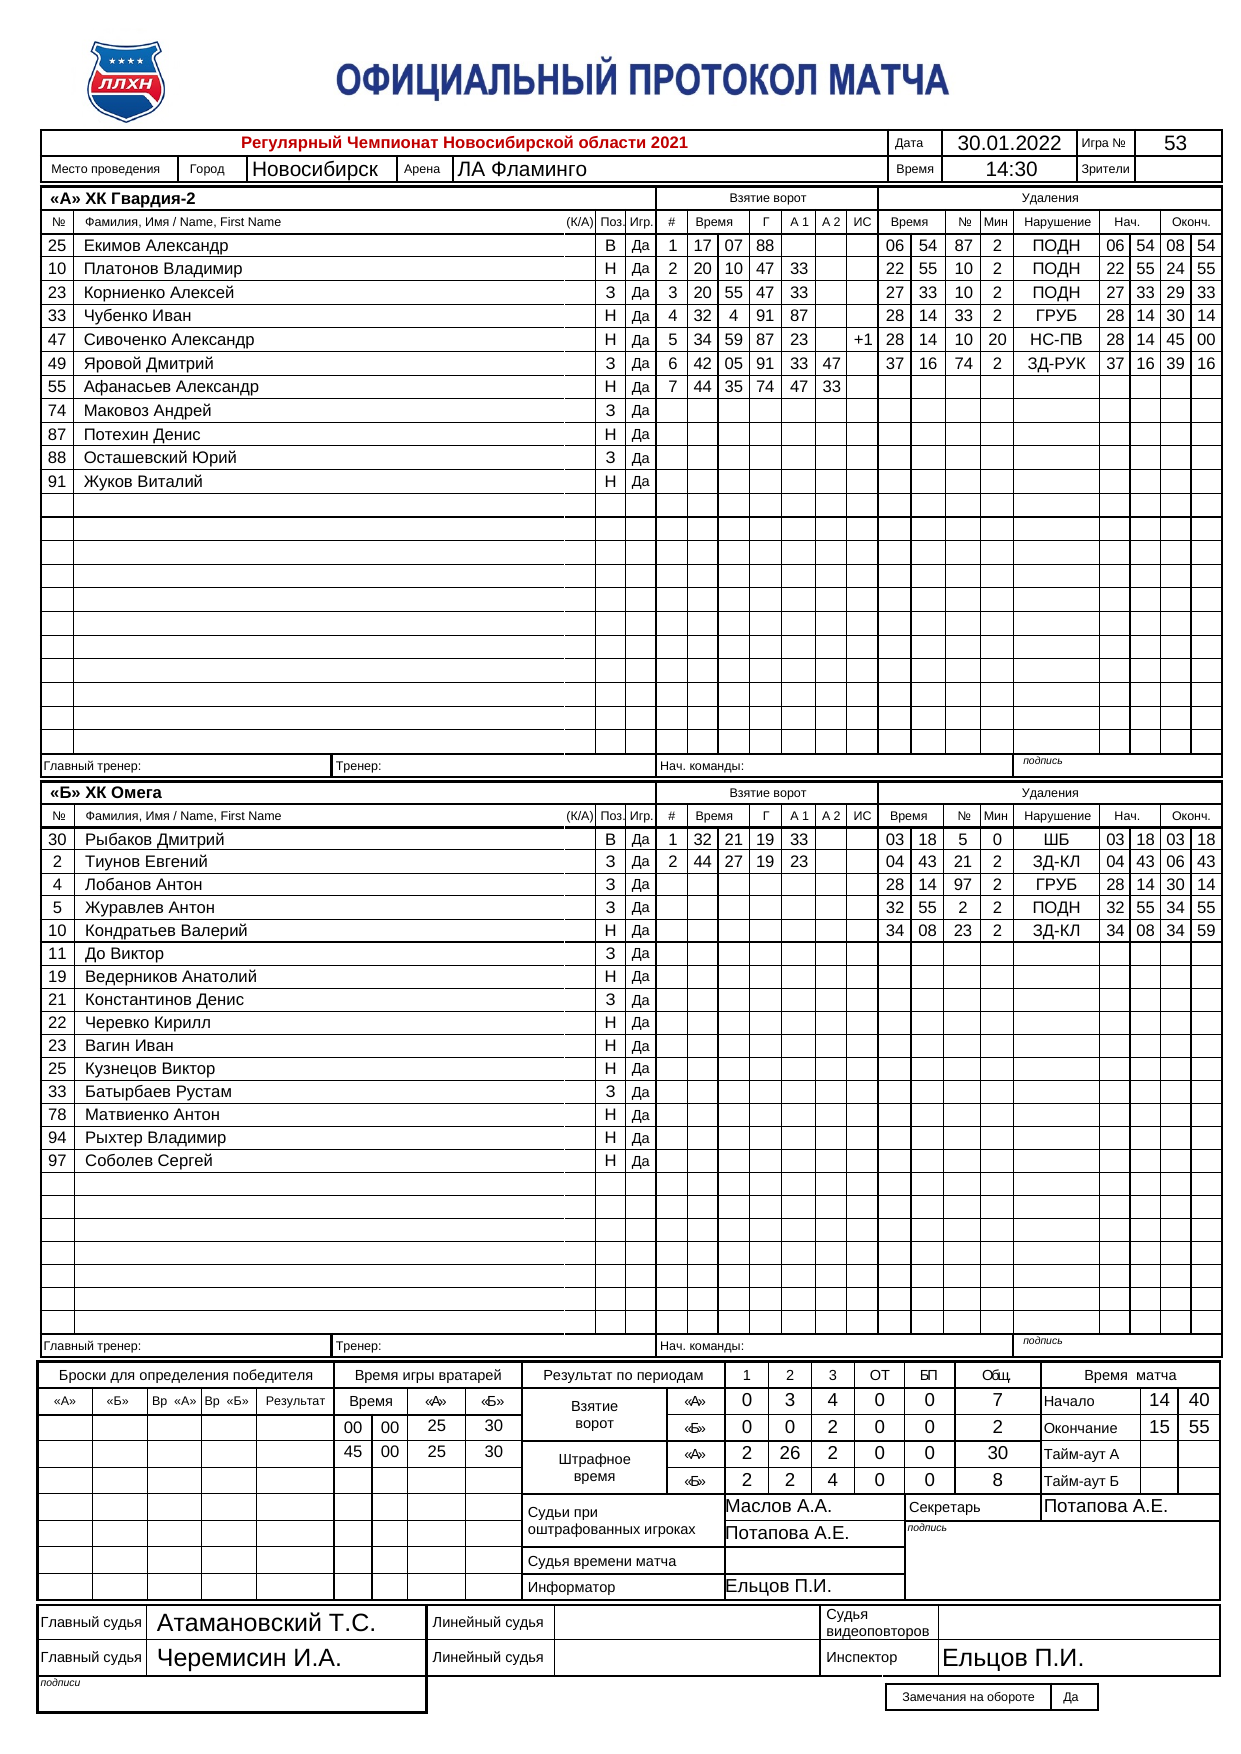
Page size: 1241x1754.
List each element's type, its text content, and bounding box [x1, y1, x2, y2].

table_cell Новосибирск [248, 157, 396, 181]
table_cell [565, 920, 595, 941]
table_cell Взятие ворот [523, 1389, 666, 1440]
table_cell [596, 1288, 625, 1310]
table_header Удаления [879, 188, 1221, 209]
table_cell [750, 730, 781, 753]
table_cell Осташевский Юрий [74, 446, 564, 469]
table_cell [1100, 612, 1129, 634]
table_cell [1100, 1219, 1129, 1241]
table_cell 8 [956, 1468, 1040, 1493]
table_header 30.01.2022 [943, 131, 1076, 155]
table_cell [847, 1265, 877, 1287]
table_cell [1014, 565, 1099, 587]
table_cell [1100, 1242, 1129, 1264]
table_cell [726, 1548, 904, 1573]
table_cell [1014, 1288, 1099, 1310]
table_cell [1014, 1104, 1099, 1126]
table_cell [688, 1035, 717, 1057]
table_cell [1192, 470, 1221, 493]
table_cell [408, 1547, 465, 1573]
table_cell 33 [782, 281, 815, 303]
table_cell 14 [912, 305, 945, 327]
table_cell 14 [912, 874, 943, 895]
table_cell До Виктор [75, 943, 564, 964]
table_cell 16 [912, 352, 945, 374]
table_cell 0 [855, 1389, 904, 1413]
table_cell [750, 494, 781, 516]
table_cell [719, 518, 749, 540]
table_cell [1014, 423, 1099, 445]
table_cell Главный тренер: [42, 755, 330, 776]
table_cell [688, 1058, 717, 1079]
table_cell 74 [750, 376, 781, 398]
table_cell [719, 1265, 749, 1287]
table_cell [782, 565, 815, 587]
table_cell [981, 446, 1013, 469]
table_cell [816, 518, 846, 540]
table_cell [782, 966, 815, 987]
table_cell [1131, 446, 1160, 469]
table_cell [1192, 1288, 1221, 1310]
table_cell 28 [1100, 874, 1129, 895]
table_cell [657, 1081, 687, 1103]
table_cell [912, 636, 945, 658]
table_cell 14 [1131, 328, 1160, 351]
table_cell [688, 989, 717, 1011]
table_cell [596, 636, 625, 658]
table_cell 30 [1161, 874, 1190, 895]
table_cell 33 [782, 352, 815, 374]
table_cell [565, 989, 595, 1011]
table_cell [74, 612, 564, 634]
table_cell Нач. [1100, 211, 1160, 233]
table_cell [626, 683, 655, 706]
table_cell [946, 470, 980, 493]
table_cell [847, 989, 877, 1011]
table_cell 45 [1161, 328, 1190, 351]
table_cell ЗД-КЛ [1014, 850, 1099, 872]
table_cell Да [626, 1150, 655, 1172]
table_cell [1161, 636, 1190, 658]
table_cell [74, 565, 564, 587]
table_cell [750, 636, 781, 658]
table_cell 97 [42, 1150, 74, 1172]
table_cell [1014, 399, 1099, 422]
table_cell 07 [719, 235, 749, 256]
table_cell [879, 470, 910, 493]
table_cell [847, 352, 877, 374]
table_cell Судьи при оштрафованных игроках [523, 1495, 724, 1546]
table_cell [596, 541, 625, 564]
table_cell [1100, 1104, 1129, 1126]
table_cell Ельцов П.И. [726, 1575, 904, 1599]
table_cell [912, 565, 945, 587]
table_cell подпись [906, 1522, 1219, 1599]
table_cell [981, 1242, 1013, 1264]
table_cell [408, 1574, 465, 1599]
table_cell [1014, 1012, 1099, 1033]
table_cell [565, 874, 595, 895]
table_cell [373, 1521, 407, 1546]
table_cell [847, 850, 877, 872]
table_cell [565, 1127, 595, 1149]
table_cell [688, 1012, 717, 1033]
table_cell Г [750, 805, 781, 826]
table_cell [912, 588, 945, 611]
table_cell Яровой Дмитрий [74, 352, 564, 374]
table_cell [335, 1494, 371, 1520]
table_cell 23 [782, 328, 815, 351]
table_cell [981, 1196, 1013, 1218]
table_cell [782, 1058, 815, 1079]
table_cell [1014, 943, 1099, 964]
table_cell 0 [855, 1415, 904, 1440]
table_cell [816, 920, 846, 941]
table_header Броски для определения победителя [39, 1363, 333, 1387]
table_cell 0 [905, 1415, 954, 1440]
table_cell [750, 920, 781, 941]
table_cell [879, 943, 910, 964]
table_cell Поз. [596, 211, 625, 233]
table_cell [1192, 1242, 1221, 1264]
table_cell [596, 588, 625, 611]
table_cell [688, 1288, 717, 1310]
table_cell А 2 [816, 805, 846, 826]
table_cell [1131, 683, 1160, 706]
table_cell [816, 446, 846, 469]
table_cell [912, 1311, 943, 1333]
table_cell [688, 966, 717, 987]
table_cell [75, 1265, 564, 1287]
table_cell [816, 850, 846, 872]
table_header Дата [889, 131, 941, 155]
table_cell [847, 1127, 877, 1149]
table_cell Информатор [523, 1575, 724, 1599]
table_cell Рыхтер Владимир [75, 1127, 564, 1149]
table_cell 2 [812, 1442, 854, 1467]
table_cell [1014, 376, 1099, 398]
table_cell 0 [905, 1389, 954, 1413]
table_cell [1179, 1441, 1219, 1467]
table_cell Фамилия, Имя / Name, First Name [75, 805, 565, 826]
table_cell 28 [1100, 328, 1129, 351]
table_cell # [657, 211, 687, 233]
table_cell [596, 518, 625, 540]
table_cell [719, 659, 749, 682]
table_cell [74, 518, 564, 540]
table_cell [1131, 494, 1160, 516]
table_cell Да [626, 874, 655, 895]
table_cell [782, 423, 815, 445]
table_cell [657, 470, 687, 493]
table_cell Нарушение [1014, 805, 1099, 826]
table_cell 55 [912, 896, 943, 918]
table_cell [626, 1173, 655, 1195]
table_cell [1131, 1288, 1160, 1310]
table_cell +1 [847, 328, 877, 351]
table_cell [750, 612, 781, 634]
table_cell [1100, 730, 1129, 753]
table_cell [74, 636, 564, 658]
table_cell [782, 943, 815, 964]
table_cell 00 [373, 1441, 407, 1467]
table_cell 03 [879, 829, 910, 849]
table_header Время игры вратарей [335, 1363, 521, 1387]
table_cell 20 [688, 257, 717, 280]
table_cell 23 [944, 920, 980, 941]
table_cell Черемисин И.А. [147, 1640, 425, 1675]
table_cell [596, 494, 625, 516]
table_cell 87 [946, 235, 980, 256]
table_cell З [596, 352, 625, 374]
table_cell 55 [1131, 257, 1160, 280]
table_cell [944, 1058, 980, 1079]
table_cell [1161, 1081, 1190, 1103]
table_cell [879, 1012, 910, 1033]
table_cell [816, 1173, 846, 1195]
table_cell [565, 612, 595, 634]
table_cell [946, 565, 980, 587]
table_cell [946, 541, 980, 564]
table_cell [719, 707, 749, 729]
table_cell [782, 896, 815, 918]
table_cell [912, 943, 943, 964]
table_cell 1 [657, 235, 687, 256]
table_cell [847, 683, 877, 706]
table_header «Б» ХК Омега [42, 783, 655, 803]
table_cell [946, 659, 980, 682]
table_cell Да [626, 257, 655, 280]
table_cell [565, 943, 595, 964]
table_cell 33 [816, 376, 846, 398]
table_cell [750, 943, 781, 964]
table_cell [750, 1311, 781, 1333]
table_cell 91 [750, 352, 781, 374]
table_cell [596, 730, 625, 753]
table_cell [688, 1311, 717, 1333]
table_cell [257, 1494, 333, 1520]
table_cell подписи [39, 1677, 425, 1711]
table_cell [657, 966, 687, 987]
table_cell [1014, 1058, 1099, 1079]
table_cell [1131, 1219, 1160, 1241]
table_cell [847, 1242, 877, 1264]
table_cell [719, 966, 749, 987]
table_cell [847, 1150, 877, 1172]
table_cell [782, 874, 815, 895]
table_cell [847, 281, 877, 303]
table_cell [719, 1288, 749, 1310]
table_cell Н [596, 1150, 625, 1172]
table_cell А 1 [782, 805, 815, 826]
table_cell [847, 470, 877, 493]
table_cell [1141, 1441, 1177, 1467]
table_cell 08 [912, 920, 943, 941]
table_cell [883, 1677, 1220, 1681]
table_cell Да [626, 829, 655, 849]
table_cell 6 [657, 352, 687, 374]
table_cell [719, 1311, 749, 1333]
table_cell 10 [719, 257, 749, 280]
table_cell [981, 470, 1013, 493]
table_cell [1100, 1127, 1129, 1149]
table_cell [688, 423, 717, 445]
table_cell [42, 612, 73, 634]
table_cell [816, 896, 846, 918]
table_cell Линейный судья [428, 1640, 554, 1675]
table_cell [657, 588, 687, 611]
table_cell 32 [879, 896, 910, 918]
table_cell 0 [855, 1468, 904, 1493]
table_cell 29 [1161, 281, 1190, 303]
table_cell [1161, 1150, 1190, 1172]
table_cell [946, 518, 980, 540]
table_cell [1014, 1265, 1099, 1287]
table_cell [688, 659, 717, 682]
table_cell Н [596, 1058, 625, 1079]
table_cell [750, 1150, 781, 1172]
table_cell [782, 1288, 815, 1310]
table_cell [750, 1127, 781, 1149]
table_cell [565, 966, 595, 987]
table_cell [1100, 588, 1129, 611]
table_cell [782, 1196, 815, 1218]
table_cell [1161, 966, 1190, 987]
table_cell [912, 1058, 943, 1079]
table_cell 11 [42, 943, 74, 964]
table_cell [1131, 399, 1160, 422]
table_cell [75, 1196, 564, 1218]
table_cell [1192, 1058, 1221, 1079]
table_cell [782, 399, 815, 422]
table_cell [555, 1606, 819, 1639]
table_header 53 [1136, 131, 1221, 155]
table_cell [1014, 446, 1099, 469]
table_cell [565, 1150, 595, 1172]
table_cell 04 [879, 850, 910, 872]
table_cell [148, 1468, 201, 1493]
table_cell [202, 1416, 256, 1440]
table_cell 42 [688, 352, 717, 374]
table_cell [782, 1127, 815, 1149]
table_cell [847, 1081, 877, 1103]
table_cell 0 [905, 1442, 954, 1467]
table_cell [565, 636, 595, 658]
table_cell [1192, 1196, 1221, 1218]
table_cell № [944, 805, 980, 826]
table_cell [847, 235, 877, 256]
table_cell [879, 399, 910, 422]
table_cell [847, 730, 877, 753]
table_cell [1100, 707, 1129, 729]
table_cell [816, 1288, 846, 1310]
table_cell [981, 659, 1013, 682]
table_cell [202, 1441, 256, 1467]
table_cell [1014, 494, 1099, 516]
table_cell [1100, 1173, 1129, 1195]
table_cell 22 [879, 257, 910, 280]
table_cell [750, 470, 781, 493]
table_cell 33 [912, 281, 945, 303]
table_cell [42, 1265, 74, 1287]
table_cell [879, 565, 910, 587]
table_cell Окончание [1042, 1415, 1140, 1440]
table_cell [688, 1219, 717, 1241]
table_cell [1100, 446, 1129, 469]
table_cell Н [596, 1035, 625, 1057]
table_cell [75, 1288, 564, 1310]
table_cell [688, 1104, 717, 1126]
table_cell [719, 446, 749, 469]
table_cell Чубенко Иван [74, 305, 564, 327]
table_cell Потехин Денис [74, 423, 564, 445]
table_cell [816, 874, 846, 895]
table_cell [981, 1081, 1013, 1103]
table_cell 2 [981, 281, 1013, 303]
table_cell [750, 989, 781, 1011]
table_cell [750, 565, 781, 587]
table_cell [719, 943, 749, 964]
table_cell [879, 423, 910, 445]
table_cell [912, 1035, 943, 1057]
table_cell [879, 494, 910, 516]
table_cell [946, 683, 980, 706]
table_cell [1161, 989, 1190, 1011]
table_cell [981, 1150, 1013, 1172]
table_cell [816, 1265, 846, 1287]
table_cell [816, 730, 846, 753]
table_cell [912, 707, 945, 729]
table_cell [912, 376, 945, 398]
table_cell [1192, 588, 1221, 611]
table_cell 91 [42, 470, 73, 493]
table_cell [981, 399, 1013, 422]
table_cell Да [626, 399, 655, 422]
table_cell [1161, 446, 1190, 469]
table_cell 10 [946, 328, 980, 351]
table_cell [42, 1173, 74, 1195]
table_cell [719, 1104, 749, 1126]
table_cell [719, 636, 749, 658]
table_cell Да [626, 1058, 655, 1079]
table_cell [42, 541, 73, 564]
table_cell [565, 541, 595, 564]
table_cell [1100, 541, 1129, 564]
table_cell [912, 470, 945, 493]
table_cell Судья времени матча [523, 1548, 724, 1573]
table_cell [1131, 518, 1160, 540]
table_cell [750, 966, 781, 987]
table_cell [782, 494, 815, 516]
table_cell 17 [688, 235, 717, 256]
table_cell [688, 707, 717, 729]
table_cell Соболев Сергей [75, 1150, 564, 1172]
table_cell [565, 376, 595, 398]
table_cell 21 [42, 989, 74, 1011]
table_cell 34 [688, 328, 717, 351]
table_cell [1192, 1311, 1221, 1333]
table_cell 54 [1131, 235, 1160, 256]
table_cell 2 [981, 850, 1013, 872]
table_cell [847, 896, 877, 918]
table_cell [93, 1416, 147, 1440]
table_cell [719, 1242, 749, 1264]
table_cell [782, 1219, 815, 1241]
table_cell 14:30 [943, 157, 1076, 181]
table_cell [1192, 399, 1221, 422]
table_cell 30 [1161, 305, 1190, 327]
table_cell Да [626, 235, 655, 256]
table_cell [944, 1081, 980, 1103]
table_cell 59 [719, 328, 749, 351]
table_cell [816, 1311, 846, 1333]
table_cell [657, 1058, 687, 1079]
table_cell [1131, 470, 1160, 493]
table_cell [148, 1547, 201, 1573]
table_cell [816, 541, 846, 564]
table_cell [719, 1150, 749, 1172]
table_cell [596, 1265, 625, 1287]
table_cell [847, 1035, 877, 1057]
table_cell [946, 399, 980, 422]
table_cell [1100, 659, 1129, 682]
table_cell [42, 1242, 74, 1264]
table_cell 16 [1192, 352, 1221, 374]
table_cell [912, 1012, 943, 1033]
table_cell [1131, 1012, 1160, 1033]
table_cell Н [596, 470, 625, 493]
table_cell [1192, 494, 1221, 516]
table_cell [1131, 730, 1160, 753]
table_cell [750, 659, 781, 682]
table_cell 14 [1141, 1389, 1177, 1413]
picture [5, 28, 1179, 129]
table_cell [981, 1173, 1013, 1195]
table_cell 2 [981, 305, 1013, 327]
table_cell [847, 1219, 877, 1241]
table_cell [782, 470, 815, 493]
table_cell [750, 588, 781, 611]
table_cell [944, 1150, 980, 1172]
table_cell [750, 1035, 781, 1057]
table_cell [782, 1012, 815, 1033]
table_cell [981, 1035, 1013, 1057]
table_cell 2 [657, 257, 687, 280]
table_cell 19 [750, 829, 781, 849]
table_cell [1014, 636, 1099, 658]
table_cell [816, 423, 846, 445]
table_cell [981, 612, 1013, 634]
table_cell [912, 659, 945, 682]
table_cell [1192, 565, 1221, 587]
table_cell [565, 707, 595, 729]
table_cell [847, 588, 877, 611]
table_cell Вр «Б» [202, 1389, 256, 1413]
table_cell [466, 1521, 521, 1546]
table_cell [1014, 541, 1099, 564]
table_cell «Б» [668, 1415, 724, 1440]
table_cell [816, 470, 846, 493]
table_cell [93, 1547, 147, 1573]
table_cell Поз. [596, 805, 625, 826]
table_cell Время [688, 211, 749, 233]
table_cell 26 [769, 1442, 811, 1467]
table_cell [847, 1012, 877, 1033]
table_cell [981, 730, 1013, 753]
table_cell [688, 1242, 717, 1264]
table_cell [657, 1265, 687, 1287]
table_cell [1192, 1265, 1221, 1287]
table_cell [879, 518, 910, 540]
table_cell Лобанов Антон [75, 874, 564, 895]
table_cell 30 [956, 1442, 1040, 1467]
table_cell ГРУБ [1014, 874, 1099, 895]
table_cell [148, 1521, 201, 1546]
table_cell [879, 1219, 910, 1241]
table_cell [1161, 423, 1190, 445]
table_cell [1161, 707, 1190, 729]
table_cell [782, 1265, 815, 1287]
table_cell [1161, 1104, 1190, 1126]
table_cell «А» [668, 1442, 724, 1467]
table_cell [1192, 1219, 1221, 1241]
table_cell [1192, 376, 1221, 398]
table_cell 05 [719, 352, 749, 374]
table_cell 47 [750, 257, 781, 280]
table_cell [816, 257, 846, 280]
table_cell [719, 896, 749, 918]
table_cell [1014, 659, 1099, 682]
table_cell [816, 1104, 846, 1126]
table_cell Да [626, 305, 655, 327]
table_cell 30 [466, 1416, 521, 1440]
table_cell 94 [42, 1127, 74, 1149]
table_cell [688, 1265, 717, 1287]
table_cell 33 [782, 829, 815, 849]
table_cell [1192, 446, 1221, 469]
table_cell [74, 707, 564, 729]
table_cell [879, 1196, 910, 1218]
table_cell Время [335, 1389, 407, 1413]
table_cell [626, 494, 655, 516]
table_cell [39, 1547, 92, 1573]
table_cell 43 [1192, 850, 1221, 872]
table_cell [565, 565, 595, 587]
table_cell [847, 874, 877, 895]
table_cell [428, 1677, 882, 1711]
table_cell [719, 730, 749, 753]
table_cell [93, 1574, 147, 1599]
table_cell 49 [42, 352, 73, 374]
table_cell [1161, 399, 1190, 422]
table_cell 03 [1100, 829, 1129, 849]
table_cell 14 [1192, 305, 1221, 327]
table_cell [847, 1311, 877, 1333]
table_cell [42, 565, 73, 587]
table_cell 74 [42, 399, 73, 422]
table_cell 2 [769, 1468, 811, 1493]
table_cell Н [596, 1012, 625, 1033]
table_cell [1131, 943, 1160, 964]
table_cell [1100, 423, 1129, 445]
table_cell Оконч. [1161, 805, 1221, 826]
table_cell ИС [847, 211, 877, 233]
table_cell Г [750, 211, 781, 233]
table_cell [148, 1574, 201, 1599]
table_cell [1131, 1058, 1160, 1079]
table_cell (К/А) [565, 211, 595, 233]
table_cell 32 [1100, 896, 1129, 918]
table_cell [946, 423, 980, 445]
table_cell [565, 1173, 595, 1195]
table_cell [1161, 376, 1190, 398]
table_cell [1014, 707, 1099, 729]
table_cell З [596, 874, 625, 895]
table_cell [39, 1494, 92, 1520]
table_cell [657, 896, 687, 918]
table_cell Потапова А.Е. [1042, 1495, 1219, 1520]
table_cell [1161, 1196, 1190, 1218]
table_cell [879, 1265, 910, 1287]
table_cell [847, 446, 877, 469]
table_cell [981, 494, 1013, 516]
table_header Удаления [879, 783, 1221, 803]
table_cell З [596, 943, 625, 964]
table_cell [847, 943, 877, 964]
table_cell [879, 1311, 910, 1333]
table_cell [335, 1574, 371, 1599]
table_cell [657, 1035, 687, 1057]
table_cell Атамановский Т.С. [147, 1606, 425, 1639]
table_cell [981, 1104, 1013, 1126]
table_cell [981, 565, 1013, 587]
table_cell Н [596, 1104, 625, 1126]
table_cell Да [626, 1127, 655, 1149]
table_cell [1131, 1081, 1160, 1103]
table_cell [1179, 1468, 1219, 1493]
table_cell [816, 966, 846, 987]
table_cell [719, 399, 749, 422]
table_cell 55 [1179, 1415, 1219, 1440]
table_cell [1161, 565, 1190, 587]
table_cell [1131, 1196, 1160, 1218]
table_cell [1161, 588, 1190, 611]
table_cell 39 [1161, 352, 1190, 374]
table_cell В [596, 829, 625, 849]
table_cell 28 [879, 305, 910, 327]
table_cell [42, 1311, 74, 1333]
table_cell [93, 1468, 147, 1493]
table_cell [657, 1242, 687, 1264]
table_cell [782, 1081, 815, 1103]
table_header Регулярный Чемпионат Новосибирской области 2021 [42, 131, 887, 155]
table_cell [879, 376, 910, 398]
table_cell [847, 612, 877, 634]
table_cell [1014, 989, 1099, 1011]
table_cell 0 [855, 1442, 904, 1467]
table_cell 08 [1161, 235, 1190, 256]
table_cell 2 [981, 920, 1013, 941]
table_cell Время [879, 211, 945, 233]
table_cell 20 [981, 328, 1013, 351]
table_cell [816, 636, 846, 658]
table_cell [719, 1196, 749, 1218]
table_cell Потапова А.Е. [726, 1521, 904, 1546]
table_cell [816, 707, 846, 729]
table_cell 34 [1161, 896, 1190, 918]
table_cell [1161, 730, 1190, 753]
table_cell З [596, 896, 625, 918]
table_cell [565, 446, 595, 469]
table_cell 06 [1100, 235, 1129, 256]
table_cell [657, 636, 687, 658]
table_cell 06 [879, 235, 910, 256]
table_cell [626, 730, 655, 753]
table_cell [719, 1173, 749, 1195]
table_cell [912, 1265, 943, 1287]
table_cell [565, 1219, 595, 1241]
table_cell [1014, 1035, 1099, 1057]
table_cell [912, 399, 945, 422]
table_cell «А» [39, 1389, 92, 1413]
table_cell [1100, 683, 1129, 706]
table_cell [1131, 707, 1160, 729]
table_cell [912, 1127, 943, 1149]
table_cell Да [626, 470, 655, 493]
table_cell [719, 1012, 749, 1033]
table_cell [93, 1521, 147, 1546]
table_cell [257, 1441, 333, 1467]
table_cell [1161, 518, 1190, 540]
table_cell Да [626, 423, 655, 445]
table_cell 78 [42, 1104, 74, 1126]
table_cell [981, 1058, 1013, 1079]
table_cell 34 [1100, 920, 1129, 941]
table_cell [408, 1521, 465, 1546]
table_cell 00 [373, 1416, 407, 1440]
table_cell [782, 612, 815, 634]
table_cell [1014, 730, 1099, 753]
table_cell 00 [1192, 328, 1221, 351]
table_cell Главный судья [39, 1606, 146, 1639]
table_header Общ. [956, 1363, 1040, 1387]
table_cell [688, 683, 717, 706]
table_cell [688, 1196, 717, 1218]
table_cell [879, 1127, 910, 1149]
table_cell [944, 989, 980, 1011]
table_cell 2 [944, 896, 980, 918]
table_cell [912, 730, 945, 753]
table_cell [750, 1012, 781, 1033]
table_cell [816, 399, 846, 422]
table_cell [373, 1574, 407, 1599]
table_cell 0 [769, 1415, 811, 1440]
table_cell [879, 1173, 910, 1195]
table_cell 5 [657, 328, 687, 351]
table_cell 47 [782, 376, 815, 398]
table_cell [879, 541, 910, 564]
table_cell [1131, 1127, 1160, 1149]
table_cell [1192, 1012, 1221, 1033]
table_cell [750, 896, 781, 918]
table_cell [946, 636, 980, 658]
table_cell [657, 1219, 687, 1241]
table_cell [1161, 470, 1190, 493]
table_cell [944, 1196, 980, 1218]
table_cell З [596, 989, 625, 1011]
table_cell [719, 874, 749, 895]
table_cell [879, 1104, 910, 1126]
table_cell [42, 494, 73, 516]
table_cell Начало [1042, 1389, 1140, 1413]
table_cell [946, 376, 980, 398]
table_cell [847, 565, 877, 587]
table_cell [750, 1242, 781, 1264]
table_cell [657, 1173, 687, 1195]
table_cell [657, 1012, 687, 1033]
table_cell [657, 659, 687, 682]
table_cell [750, 683, 781, 706]
table_cell [847, 423, 877, 445]
table_cell [1100, 989, 1129, 1011]
table_cell [1100, 376, 1129, 398]
table_cell [1192, 1081, 1221, 1103]
table_cell 54 [912, 235, 945, 256]
table_cell [816, 989, 846, 1011]
table_cell 18 [912, 829, 943, 849]
table_cell [1192, 518, 1221, 540]
table_cell [688, 943, 717, 964]
table_cell [879, 989, 910, 1011]
table_cell Тренер: [333, 755, 655, 776]
table_cell [981, 989, 1013, 1011]
table_cell [912, 612, 945, 634]
table_cell 43 [1131, 850, 1160, 872]
table_cell Место проведения [42, 157, 177, 181]
table_cell Да [626, 1104, 655, 1126]
table_header «А» ХК Гвардия-2 [42, 188, 655, 209]
table_cell НС-ПВ [1014, 328, 1099, 351]
table_cell [42, 636, 73, 658]
table_cell 2 [42, 850, 74, 872]
table_cell [782, 636, 815, 658]
table_cell Афанасьев Александр [74, 376, 564, 398]
table_cell [816, 305, 846, 327]
table_cell [565, 588, 595, 611]
table_cell 25 [42, 1058, 74, 1079]
table_cell [1136, 157, 1221, 181]
table_cell [1100, 1150, 1129, 1172]
table_cell 14 [912, 328, 945, 351]
table_cell [944, 1311, 980, 1333]
table_cell [565, 257, 595, 280]
table_cell Тренер: [333, 1335, 655, 1356]
table_cell 47 [42, 328, 73, 351]
table_cell [719, 612, 749, 634]
table_cell 10 [42, 920, 74, 941]
table_cell Инспектор [821, 1640, 938, 1675]
table_cell [74, 659, 564, 682]
table_cell 16 [1131, 352, 1160, 374]
table_cell [1131, 636, 1160, 658]
table_cell [981, 588, 1013, 611]
table_cell Рыбаков Дмитрий [75, 829, 564, 849]
table_cell 55 [42, 376, 73, 398]
table_cell 4 [812, 1389, 854, 1413]
table_cell [565, 829, 595, 849]
table_cell [847, 707, 877, 729]
table_cell 55 [1131, 896, 1160, 918]
table_cell Екимов Александр [74, 235, 564, 256]
table_cell Вр «А» [148, 1389, 201, 1413]
table_cell [750, 1104, 781, 1126]
table_cell [847, 518, 877, 540]
table_cell [626, 707, 655, 729]
table_cell [981, 423, 1013, 445]
table_cell [847, 1196, 877, 1218]
table_cell [782, 730, 815, 753]
table_cell Н [596, 423, 625, 445]
table_cell [847, 966, 877, 987]
table_cell [981, 1288, 1013, 1310]
table_cell [565, 1012, 595, 1033]
table_cell 0 [726, 1389, 768, 1413]
table_cell [1014, 1127, 1099, 1149]
table_cell [944, 1127, 980, 1149]
table_cell [74, 494, 564, 516]
table_cell 33 [42, 1081, 74, 1103]
table_cell 35 [719, 376, 749, 398]
table_cell 2 [657, 850, 687, 872]
table_cell [879, 1081, 910, 1103]
table_cell [719, 565, 749, 587]
table_cell Кондратьев Валерий [75, 920, 564, 941]
table_cell [750, 399, 781, 422]
table_cell [912, 541, 945, 564]
table_cell [782, 1311, 815, 1333]
table_cell [1192, 730, 1221, 753]
table_cell 4 [42, 874, 74, 895]
table_cell ПОДН [1014, 281, 1099, 303]
table_cell Нач. команды: [657, 755, 1012, 776]
table_cell Кузнецов Виктор [75, 1058, 564, 1079]
table_cell 28 [1100, 305, 1129, 327]
table_cell [1131, 1311, 1160, 1333]
table_cell [335, 1468, 371, 1493]
table_cell [981, 943, 1013, 964]
table_cell [408, 1494, 465, 1520]
table_cell [1192, 636, 1221, 658]
table_cell [750, 1058, 781, 1079]
table_cell Журавлев Антон [75, 896, 564, 918]
table_cell Нач. [1100, 805, 1160, 826]
table_cell 54 [1192, 235, 1221, 256]
table_cell [565, 896, 595, 918]
table_cell [1141, 1468, 1177, 1493]
table_cell [782, 707, 815, 729]
table_cell [75, 1219, 564, 1241]
table_cell 22 [1100, 257, 1129, 280]
table_cell Секретарь [906, 1495, 1040, 1520]
table_cell 2 [726, 1442, 768, 1467]
table_cell [39, 1441, 92, 1467]
table_cell [944, 1104, 980, 1126]
table_cell [657, 541, 687, 564]
table_cell [944, 1265, 980, 1287]
table_cell [719, 989, 749, 1011]
table_cell Н [596, 376, 625, 398]
table_cell [596, 1196, 625, 1218]
table_cell «Б » [466, 1389, 521, 1413]
table_cell [879, 966, 910, 987]
table_cell [626, 518, 655, 540]
table_cell [657, 494, 687, 516]
table_cell [946, 730, 980, 753]
table_cell [657, 1311, 687, 1333]
table_cell [879, 612, 910, 634]
table_cell [626, 588, 655, 611]
table_cell Сивоченко Александр [74, 328, 564, 351]
table_cell [750, 541, 781, 564]
table_cell Черевко Кирилл [75, 1012, 564, 1033]
table_cell [782, 1150, 815, 1172]
table_cell [1192, 1127, 1221, 1149]
table_cell [750, 874, 781, 895]
table_cell (К/А) [565, 805, 595, 826]
table_cell [912, 1219, 943, 1241]
table_cell [847, 636, 877, 658]
table_cell [944, 1173, 980, 1195]
table_cell [688, 1127, 717, 1149]
table_cell 88 [42, 446, 73, 469]
table_cell [816, 1219, 846, 1241]
table_cell [847, 257, 877, 280]
table_cell ГРУБ [1014, 305, 1099, 327]
table_cell Главный судья [39, 1640, 146, 1675]
table_cell [565, 1081, 595, 1103]
table_cell [257, 1468, 333, 1493]
table_cell 33 [946, 305, 980, 327]
table_cell [719, 423, 749, 445]
table_cell 14 [1131, 305, 1160, 327]
table_cell [565, 423, 595, 445]
table_cell 44 [688, 376, 717, 398]
table_cell [1131, 1150, 1160, 1172]
table_cell [596, 1242, 625, 1264]
table_cell Зрители [1078, 157, 1134, 181]
table_cell [847, 1288, 877, 1310]
table_cell [688, 588, 717, 611]
table_cell [816, 683, 846, 706]
table_cell [782, 1173, 815, 1195]
table_cell [750, 1081, 781, 1103]
table_cell [981, 707, 1013, 729]
table_cell [688, 541, 717, 564]
table_cell [750, 1219, 781, 1241]
table_cell [1100, 1265, 1129, 1287]
table_cell 43 [912, 850, 943, 872]
table_cell Игр. [626, 805, 655, 826]
table_cell Арена [398, 157, 452, 181]
table_cell [565, 518, 595, 540]
table_cell [879, 588, 910, 611]
table_cell [1161, 1242, 1190, 1264]
table_cell Да [626, 376, 655, 398]
table_cell 19 [42, 966, 74, 987]
table_cell [657, 1150, 687, 1172]
table_cell [565, 305, 595, 327]
table_cell [626, 1219, 655, 1241]
table_cell [42, 1219, 74, 1241]
table_cell [1014, 1311, 1099, 1333]
table_cell 34 [879, 920, 910, 941]
table_cell [750, 1173, 781, 1195]
table_cell [981, 1219, 1013, 1241]
table_cell [688, 636, 717, 658]
table_cell 7 [657, 376, 687, 398]
table_cell 25 [42, 235, 73, 256]
table_cell [565, 1288, 595, 1310]
table_cell [555, 1640, 819, 1675]
table_cell [1100, 1012, 1129, 1033]
table_cell Да [626, 1012, 655, 1033]
table_cell 88 [750, 235, 781, 256]
table_cell [596, 659, 625, 682]
table_cell [74, 730, 564, 753]
table_cell [148, 1441, 201, 1467]
table_cell [565, 1104, 595, 1126]
table_cell Ельцов П.И. [939, 1640, 1219, 1675]
table_cell [1192, 659, 1221, 682]
table_cell [847, 659, 877, 682]
table_cell [565, 1242, 595, 1264]
table_cell [657, 399, 687, 422]
table_cell [1192, 989, 1221, 1011]
table_cell [1192, 423, 1221, 445]
table_cell [657, 730, 687, 753]
table_cell [1161, 612, 1190, 634]
table_cell [1161, 1058, 1190, 1079]
table_cell [816, 588, 846, 611]
table_cell [657, 1104, 687, 1126]
table_cell З [596, 1081, 625, 1103]
table_cell [879, 1242, 910, 1264]
table_cell ИС [847, 805, 877, 826]
table_header 3 [812, 1363, 854, 1387]
table_cell [1014, 1173, 1099, 1195]
table_cell [912, 1196, 943, 1218]
table_cell 5 [42, 896, 74, 918]
table_cell [946, 588, 980, 611]
table_cell № [42, 211, 73, 233]
table_cell Да [626, 989, 655, 1011]
table_cell [39, 1468, 92, 1493]
table_cell [816, 328, 846, 351]
table_cell [944, 1219, 980, 1241]
table_cell [750, 423, 781, 445]
table_cell [93, 1441, 147, 1467]
table_cell [782, 446, 815, 469]
table_cell Вагин Иван [75, 1035, 564, 1057]
table_cell [1131, 659, 1160, 682]
table_cell [202, 1468, 256, 1493]
table_cell Матвиенко Антон [75, 1104, 564, 1126]
table_cell [202, 1547, 256, 1573]
table_cell [816, 1081, 846, 1103]
table_cell 27 [879, 281, 910, 303]
table_cell [1131, 376, 1160, 398]
table_cell [944, 966, 980, 987]
table_cell [1014, 1196, 1099, 1218]
table_cell [626, 636, 655, 658]
table_cell [981, 518, 1013, 540]
table_cell Платонов Владимир [74, 257, 564, 280]
table_cell 21 [719, 829, 749, 849]
table_cell [1014, 1242, 1099, 1264]
table_cell [688, 730, 717, 753]
table_cell [75, 1173, 564, 1195]
table_cell [565, 352, 595, 374]
table_cell Игр. [626, 211, 655, 233]
table_cell [981, 1265, 1013, 1287]
table_cell [657, 423, 687, 445]
table_cell [565, 659, 595, 682]
table_cell 04 [1100, 850, 1129, 872]
table_cell [408, 1468, 465, 1493]
table_cell [944, 1035, 980, 1057]
table_cell [847, 541, 877, 564]
table_cell [847, 920, 877, 941]
table_cell Да [626, 896, 655, 918]
table_cell [912, 1288, 943, 1310]
table_cell 32 [688, 829, 717, 849]
table_cell 14 [1131, 874, 1160, 895]
table_cell [257, 1547, 333, 1573]
table_cell [912, 446, 945, 469]
table_header БП [905, 1363, 954, 1387]
table_header Замечания на обороте [887, 1685, 1050, 1709]
table_cell [1100, 1311, 1129, 1333]
table_cell [657, 565, 687, 587]
table_cell [565, 494, 595, 516]
table_cell Линейный судья [428, 1606, 554, 1639]
table_cell Мин [981, 805, 1013, 826]
table_cell 33 [782, 257, 815, 280]
table_cell Да [626, 1081, 655, 1103]
table_cell 0 [726, 1415, 768, 1440]
table_cell [816, 565, 846, 587]
table_cell [1100, 470, 1129, 493]
table_cell З [596, 850, 625, 872]
table_cell [657, 1196, 687, 1218]
table_cell Маслов А.А. [726, 1495, 904, 1520]
table_cell [1192, 1173, 1221, 1195]
table_cell 24 [1161, 257, 1190, 280]
table_cell [879, 1058, 910, 1079]
table_cell [750, 1288, 781, 1310]
table_cell Батырбаев Рустам [75, 1081, 564, 1103]
table_cell [626, 565, 655, 587]
table_cell [719, 1127, 749, 1149]
table_cell 30 [42, 829, 74, 849]
table_cell [626, 1311, 655, 1333]
table_cell [42, 707, 73, 729]
table_cell 30 [466, 1441, 521, 1467]
table_cell 74 [946, 352, 980, 374]
table_cell [1192, 1035, 1221, 1057]
table_cell [565, 235, 595, 256]
table_cell [565, 1196, 595, 1218]
table_cell [879, 1150, 910, 1172]
table_cell [1014, 1081, 1099, 1103]
table_cell 15 [1141, 1415, 1177, 1440]
table_cell № [42, 805, 74, 826]
table_cell [1192, 1104, 1221, 1126]
table_cell [847, 829, 877, 849]
table_cell 2 [981, 257, 1013, 280]
table_cell [1014, 612, 1099, 634]
table_cell [373, 1547, 407, 1573]
table_cell [946, 446, 980, 469]
table_cell 55 [912, 257, 945, 280]
table_cell 4 [657, 305, 687, 327]
table_cell [1161, 494, 1190, 516]
table_cell [688, 1081, 717, 1103]
table_cell 33 [1131, 281, 1160, 303]
table_cell [1161, 1265, 1190, 1287]
table_cell [626, 1242, 655, 1264]
table_cell [750, 446, 781, 469]
table_cell [688, 494, 717, 516]
table_cell [1099, 1682, 1220, 1711]
table_cell [847, 1058, 877, 1079]
table_cell 23 [782, 850, 815, 872]
table_cell [719, 588, 749, 611]
table_cell [912, 1242, 943, 1264]
table_cell 4 [812, 1468, 854, 1493]
table_cell 2 [981, 352, 1013, 374]
table_cell [981, 1012, 1013, 1033]
table_cell [39, 1416, 92, 1440]
table_cell Главный тренер: [42, 1335, 330, 1356]
table_cell [719, 541, 749, 564]
table_cell [782, 989, 815, 1011]
table_cell [1192, 541, 1221, 564]
table_cell [565, 683, 595, 706]
table_cell [657, 943, 687, 964]
table_cell [719, 1035, 749, 1057]
table_cell [335, 1547, 371, 1573]
table_cell Н [596, 1127, 625, 1149]
table_cell [912, 423, 945, 445]
table_cell [466, 1547, 521, 1573]
table_cell [1192, 683, 1221, 706]
table_cell ШБ [1014, 829, 1099, 849]
table_cell ЛА Фламинго [454, 157, 887, 181]
table_cell [596, 1219, 625, 1241]
table_cell З [596, 446, 625, 469]
table_cell [912, 1150, 943, 1172]
table_cell [816, 1150, 846, 1172]
table_cell А 1 [782, 211, 815, 233]
table_cell [657, 446, 687, 469]
table_cell Ведерников Анатолий [75, 966, 564, 987]
table_cell [750, 707, 781, 729]
table_cell [1161, 1035, 1190, 1057]
table_cell [657, 683, 687, 706]
table_cell [912, 1173, 943, 1195]
table_cell А 2 [816, 211, 846, 233]
table_cell Нарушение [1014, 211, 1099, 233]
table_cell Судья видеоповторов [821, 1606, 938, 1639]
table_cell [946, 494, 980, 516]
table_cell Да [626, 1035, 655, 1057]
table_cell Да [626, 850, 655, 872]
table_cell [944, 1288, 980, 1310]
table_cell [816, 1127, 846, 1149]
table_cell [816, 829, 846, 849]
table_cell З [596, 399, 625, 422]
table_cell [946, 707, 980, 729]
table_cell [912, 966, 943, 987]
table_cell [373, 1494, 407, 1520]
table_cell [565, 1035, 595, 1057]
table_cell 87 [42, 423, 73, 445]
table_cell В [596, 235, 625, 256]
table_cell [1161, 1311, 1190, 1333]
table_cell [335, 1521, 371, 1546]
table_cell [1161, 1219, 1190, 1241]
table_cell [816, 659, 846, 682]
table_cell [1192, 707, 1221, 729]
table_cell [816, 1242, 846, 1264]
table_cell [912, 1081, 943, 1103]
table_cell [626, 1196, 655, 1218]
table_cell [816, 281, 846, 303]
table_cell 19 [750, 850, 781, 872]
table_cell [719, 1081, 749, 1103]
table_cell [257, 1521, 333, 1546]
table_cell 20 [688, 281, 717, 303]
table_cell [782, 235, 815, 256]
table_cell [1014, 518, 1099, 540]
table_cell [1131, 989, 1160, 1011]
table_cell 03 [1161, 829, 1190, 849]
table_cell 87 [750, 328, 781, 351]
table_cell [782, 659, 815, 682]
table_cell [565, 1311, 595, 1333]
table_cell [596, 683, 625, 706]
table_cell 5 [944, 829, 980, 849]
table_cell [847, 305, 877, 327]
table_cell [1131, 541, 1160, 564]
table_cell [1161, 541, 1190, 564]
table_cell [74, 541, 564, 564]
table_cell [688, 470, 717, 493]
table_cell [688, 518, 717, 540]
table_cell [981, 1311, 1013, 1333]
table_cell [1192, 966, 1221, 987]
table_cell 27 [719, 850, 749, 872]
table_cell [1014, 470, 1099, 493]
table_cell 28 [879, 874, 910, 895]
table_cell [42, 683, 73, 706]
table_cell [202, 1574, 256, 1599]
table_cell «А» [408, 1389, 465, 1413]
table_cell № [946, 211, 980, 233]
table_cell 28 [879, 328, 910, 351]
table_cell 44 [688, 850, 717, 872]
table_cell [782, 683, 815, 706]
table_cell [847, 399, 877, 422]
table_cell [626, 541, 655, 564]
table_cell [879, 730, 910, 753]
table_cell [1131, 1173, 1160, 1195]
table_cell 23 [42, 1035, 74, 1057]
table_header Результат по периодам [523, 1363, 724, 1387]
table_cell 21 [944, 850, 980, 872]
table_cell [879, 1035, 910, 1057]
table_cell [750, 518, 781, 540]
table_cell [93, 1494, 147, 1520]
table_cell [1161, 683, 1190, 706]
table_cell [816, 1035, 846, 1057]
table_cell [565, 730, 595, 753]
table_cell [719, 1219, 749, 1241]
table_cell [879, 1288, 910, 1310]
table_cell [879, 659, 910, 682]
table_cell 18 [1192, 829, 1221, 849]
table_cell Да [626, 966, 655, 987]
table_header ОТ [855, 1363, 904, 1387]
table_cell 55 [1192, 896, 1221, 918]
table_cell [1100, 1288, 1129, 1310]
table_cell [75, 1311, 564, 1333]
table_cell подпись [1014, 755, 1221, 776]
table_cell Н [596, 305, 625, 327]
table_cell [1014, 1150, 1099, 1172]
table_cell [565, 1265, 595, 1287]
table_cell [1131, 612, 1160, 634]
table_cell [42, 1288, 74, 1310]
table_cell [750, 1265, 781, 1287]
table_cell Фамилия, Имя / Name, First Name [74, 211, 565, 233]
table_cell [688, 896, 717, 918]
table_cell Н [596, 257, 625, 280]
table_cell [1100, 1035, 1129, 1057]
table_cell [75, 1242, 564, 1264]
table_cell 25 [408, 1416, 465, 1440]
table_cell [782, 1104, 815, 1126]
table_cell [688, 565, 717, 587]
table_cell 97 [944, 874, 980, 895]
table_cell [912, 989, 943, 1011]
table_cell Результат [257, 1389, 333, 1413]
table_cell [42, 659, 73, 682]
table_cell [596, 1311, 625, 1333]
table_cell [565, 328, 595, 351]
table_cell [626, 612, 655, 634]
table_cell [912, 1104, 943, 1126]
table_cell Мин [981, 211, 1013, 233]
table_cell [1100, 636, 1129, 658]
table_cell [42, 730, 73, 753]
table_cell [1192, 612, 1221, 634]
table_cell [148, 1416, 201, 1440]
table_cell [466, 1468, 521, 1493]
table_cell [1161, 1173, 1190, 1195]
table_cell [373, 1468, 407, 1493]
table_cell 2 [726, 1468, 768, 1493]
table_cell Н [596, 920, 625, 941]
table_cell Жуков Виталий [74, 470, 564, 493]
table_cell [816, 1012, 846, 1033]
table_cell Маковоз Андрей [74, 399, 564, 422]
table_cell [1100, 1196, 1129, 1218]
table_cell [939, 1606, 1219, 1639]
table_cell [1100, 966, 1129, 987]
table_cell Корниенко Алексей [74, 281, 564, 303]
table_cell [1131, 1265, 1160, 1287]
table_cell 45 [335, 1441, 371, 1467]
table_cell [1100, 518, 1129, 540]
table_cell 25 [408, 1441, 465, 1467]
table_cell [202, 1521, 256, 1546]
table_cell 22 [42, 1012, 74, 1033]
table_cell [1131, 588, 1160, 611]
table_cell [42, 588, 73, 611]
table_cell # [657, 805, 687, 826]
table_cell [944, 1012, 980, 1033]
table_cell [657, 1127, 687, 1149]
table_cell 37 [1100, 352, 1129, 374]
table_cell [657, 989, 687, 1011]
table_cell Время [889, 157, 941, 181]
table_cell [1014, 683, 1099, 706]
table_cell [879, 707, 910, 729]
table_cell [782, 1242, 815, 1264]
table_header 1 [726, 1363, 768, 1387]
table_cell [596, 1173, 625, 1195]
table_cell Н [596, 328, 625, 351]
table_cell [688, 446, 717, 469]
table_cell [1100, 1058, 1129, 1079]
table_cell [1100, 943, 1129, 964]
table_cell [596, 707, 625, 729]
table_cell Н [596, 966, 625, 987]
table_cell [1014, 966, 1099, 987]
table_cell 55 [1192, 257, 1221, 280]
table_cell [1131, 1104, 1160, 1126]
table_cell 40 [1179, 1389, 1219, 1413]
table_cell [816, 1196, 846, 1218]
table_cell [1161, 1288, 1190, 1310]
table_cell Да [626, 281, 655, 303]
table_cell Тайм-аут Б [1042, 1468, 1140, 1493]
table_header Взятие ворот [657, 188, 877, 209]
table_cell [816, 612, 846, 634]
table_cell [626, 1288, 655, 1310]
table_cell [1131, 1035, 1160, 1057]
table_cell [1161, 659, 1190, 682]
table_cell Тиунов Евгений [75, 850, 564, 872]
table_cell [719, 920, 749, 941]
table_cell [782, 920, 815, 941]
table_cell [981, 966, 1013, 987]
table_cell [1100, 1081, 1129, 1103]
table_cell [657, 1288, 687, 1310]
table_cell [946, 612, 980, 634]
table_cell [257, 1416, 333, 1440]
table_cell 2 [812, 1415, 854, 1440]
table_cell [1100, 494, 1129, 516]
table_cell [565, 281, 595, 303]
table_cell [466, 1494, 521, 1520]
table_header Игра № [1078, 131, 1134, 155]
table_cell [719, 470, 749, 493]
table_cell [688, 399, 717, 422]
table_cell 55 [719, 281, 749, 303]
table_cell [1161, 1127, 1190, 1149]
table_cell 10 [946, 257, 980, 280]
table_cell Штрафное время [523, 1442, 666, 1493]
table_cell 47 [816, 352, 846, 374]
table_cell Оконч. [1161, 211, 1221, 233]
table_cell 1 [657, 829, 687, 849]
table_cell 18 [1131, 829, 1160, 849]
table_cell [257, 1574, 333, 1599]
table_cell [816, 943, 846, 964]
table_cell [626, 1265, 655, 1287]
table_cell «Б» [93, 1389, 147, 1413]
table_cell [719, 683, 749, 706]
table_cell [782, 1035, 815, 1057]
table_cell подпись [1014, 1335, 1221, 1356]
table_cell [565, 1058, 595, 1079]
table_cell Константинов Денис [75, 989, 564, 1011]
table_cell 7 [956, 1389, 1040, 1413]
table_cell [657, 920, 687, 941]
table_cell [565, 399, 595, 422]
table_cell 33 [42, 305, 73, 327]
table_cell ПОДН [1014, 257, 1099, 280]
table_cell [148, 1494, 201, 1520]
table_cell [981, 376, 1013, 398]
table_cell [596, 612, 625, 634]
table_cell Город [179, 157, 246, 181]
table_cell Да [626, 352, 655, 374]
table_cell [565, 850, 595, 872]
table_cell [879, 683, 910, 706]
table_cell [1014, 1219, 1099, 1241]
table_cell [944, 1242, 980, 1264]
table_cell «Б» [668, 1468, 724, 1493]
table_cell [74, 683, 564, 706]
table_cell «А» [668, 1389, 724, 1413]
table_cell 87 [782, 305, 815, 327]
table_cell [912, 683, 945, 706]
table_cell [1131, 966, 1160, 987]
table_cell [847, 1173, 877, 1195]
table_cell Да [626, 328, 655, 351]
table_header 2 [769, 1363, 811, 1387]
table_cell 2 [981, 896, 1013, 918]
table_cell [782, 588, 815, 611]
table_cell Время [688, 805, 749, 826]
table_cell [74, 588, 564, 611]
table_cell [782, 518, 815, 540]
table_cell 10 [42, 257, 73, 280]
table_cell 06 [1161, 850, 1190, 872]
table_cell [1131, 565, 1160, 587]
table_cell [39, 1574, 92, 1599]
table_cell 4 [719, 305, 749, 327]
table_cell [596, 565, 625, 587]
table_cell 27 [1100, 281, 1129, 303]
table_cell [42, 1196, 74, 1218]
table_cell 91 [750, 305, 781, 327]
table_cell [816, 1058, 846, 1079]
table_cell [719, 494, 749, 516]
table_cell ПОДН [1014, 896, 1099, 918]
table_cell [912, 494, 945, 516]
table_cell ЗД-РУК [1014, 352, 1099, 374]
table_cell Тайм-аут А [1042, 1441, 1140, 1467]
table_cell ЗД-КЛ [1014, 920, 1099, 941]
table_header Время матча [1042, 1363, 1219, 1387]
table_cell [626, 659, 655, 682]
table_cell [39, 1521, 92, 1546]
table_cell 34 [1161, 920, 1190, 941]
table_cell [565, 470, 595, 493]
table_cell З [596, 281, 625, 303]
table_cell 47 [750, 281, 781, 303]
table_cell 37 [879, 352, 910, 374]
table_cell 3 [769, 1389, 811, 1413]
table_cell 08 [1131, 920, 1160, 941]
table_cell [688, 1150, 717, 1172]
table_cell [1192, 1150, 1221, 1172]
table_cell 00 [335, 1416, 371, 1440]
table_cell [1192, 943, 1221, 964]
table_cell 0 [981, 829, 1013, 849]
table_cell [847, 376, 877, 398]
table_cell Время [879, 805, 943, 826]
table_cell 2 [956, 1415, 1040, 1440]
table_cell [981, 636, 1013, 658]
table_cell Нач. команды: [657, 1335, 1012, 1356]
table_cell 10 [946, 281, 980, 303]
table_cell [816, 235, 846, 256]
table_cell [944, 943, 980, 964]
table_cell [981, 1127, 1013, 1149]
table_cell [1100, 399, 1129, 422]
table_cell 14 [1192, 874, 1221, 895]
table_cell [657, 707, 687, 729]
table_cell [688, 1173, 717, 1195]
table_cell [912, 518, 945, 540]
table_cell 33 [1192, 281, 1221, 303]
table_header Да [1052, 1685, 1097, 1709]
table_cell 2 [981, 874, 1013, 895]
table_cell [657, 612, 687, 634]
table_cell [981, 541, 1013, 564]
table_cell [1161, 1012, 1190, 1033]
table_cell Да [626, 920, 655, 941]
table_cell 3 [657, 281, 687, 303]
table_cell 23 [42, 281, 73, 303]
table_cell [688, 920, 717, 941]
table_cell [466, 1574, 521, 1599]
table_cell [202, 1494, 256, 1520]
table_cell Да [626, 446, 655, 469]
table_cell [657, 518, 687, 540]
table_cell [1014, 588, 1099, 611]
table_header Взятие ворот [657, 783, 877, 803]
table_cell [42, 518, 73, 540]
table_cell [750, 1196, 781, 1218]
table_cell [879, 446, 910, 469]
table_cell [847, 1104, 877, 1126]
table_cell 2 [981, 235, 1013, 256]
table_cell [657, 874, 687, 895]
table_cell [1131, 423, 1160, 445]
table_cell [1100, 565, 1129, 587]
table_cell [1131, 1242, 1160, 1264]
table_cell [847, 494, 877, 516]
table_cell [981, 683, 1013, 706]
table_cell [1161, 943, 1190, 964]
table_cell [879, 636, 910, 658]
table_cell [688, 612, 717, 634]
table_cell 32 [688, 305, 717, 327]
table_cell ПОДН [1014, 235, 1099, 256]
table_cell [719, 1058, 749, 1079]
table_cell [688, 874, 717, 895]
table_cell 59 [1192, 920, 1221, 941]
table_cell [816, 494, 846, 516]
table_cell Да [626, 943, 655, 964]
table_cell 0 [905, 1468, 954, 1493]
table_cell [782, 541, 815, 564]
